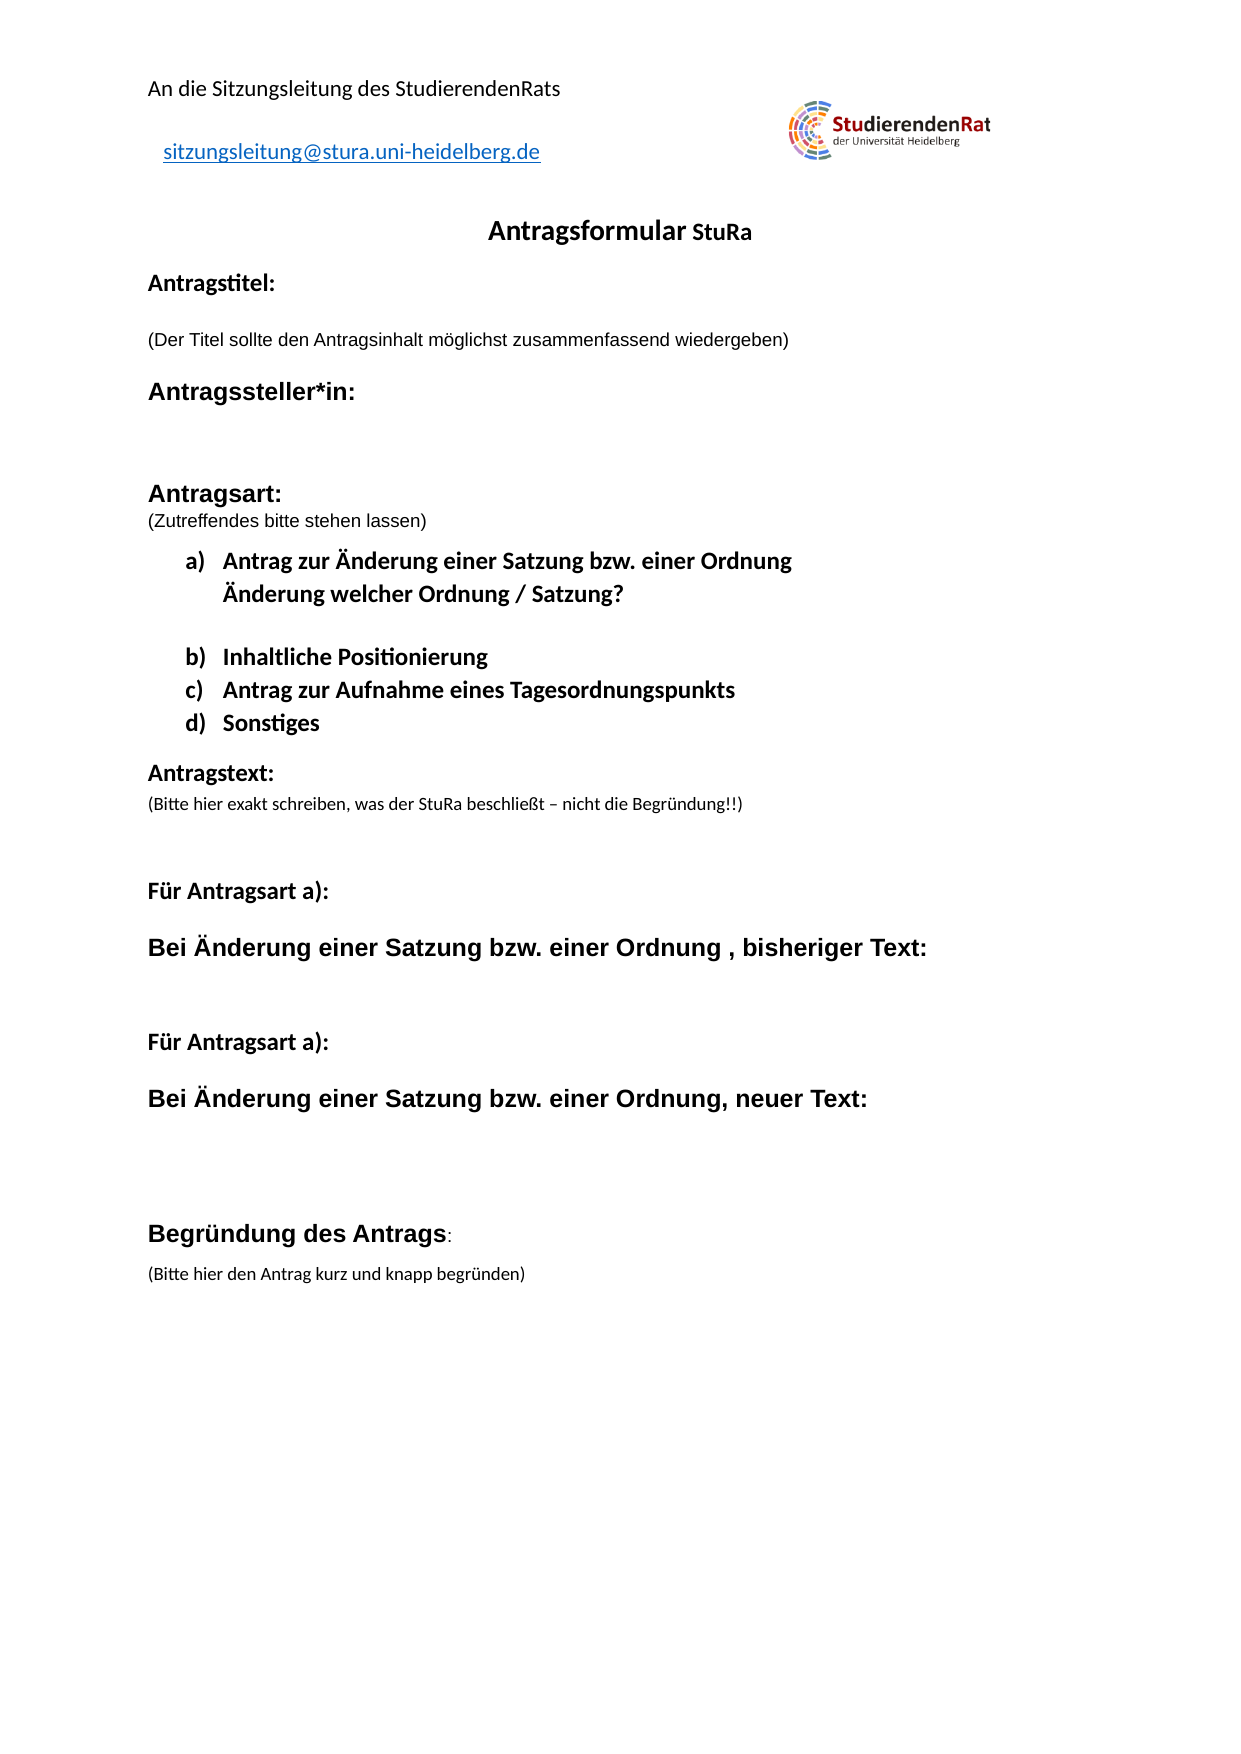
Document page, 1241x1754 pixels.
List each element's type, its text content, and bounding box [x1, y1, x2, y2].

subtitle Begründung des Antrags: [148, 1219, 1093, 1248]
text Für Antragsart a): [148, 1027, 1093, 1057]
list Inhaltliche Positionierung [185, 642, 1093, 672]
text Antragsformular StuRa [148, 212, 1093, 248]
subtitle Bei Änderung einer Satzung bzw. einer Ordnung , bisheriger Text: [148, 933, 1093, 962]
picture [788, 101, 991, 160]
text Antragstext: (Bitte hier exakt schreiben, was der StuRa beschließt – nicht die Begründung!!) [148, 757, 1093, 815]
list Antrag zur Änderung einer Satzung bzw. einer Ordnung Änderung welcher Ordnung / Satzung? [185, 546, 1093, 609]
subtitle Bei Änderung einer Satzung bzw. einer Ordnung, neuer Text: [148, 1084, 1093, 1113]
text Antragstitel: [148, 267, 1093, 298]
text Für Antragsart a): [148, 876, 1093, 906]
subtitle Antragsart: (Zutreffendes bitte stehen lassen) [148, 479, 1093, 531]
list Antrag zur Aufnahme eines Tagesordnungspunkts [185, 674, 1093, 705]
subtitle (Der Titel sollte den Antragsinhalt möglichst zusammenfassend wiedergeben) [148, 329, 1093, 351]
list Sonstiges [185, 707, 1093, 738]
subtitle Antragssteller*in: [148, 377, 1093, 406]
text (Bitte hier den Antrag kurz und knapp begründen) [148, 1263, 1093, 1286]
